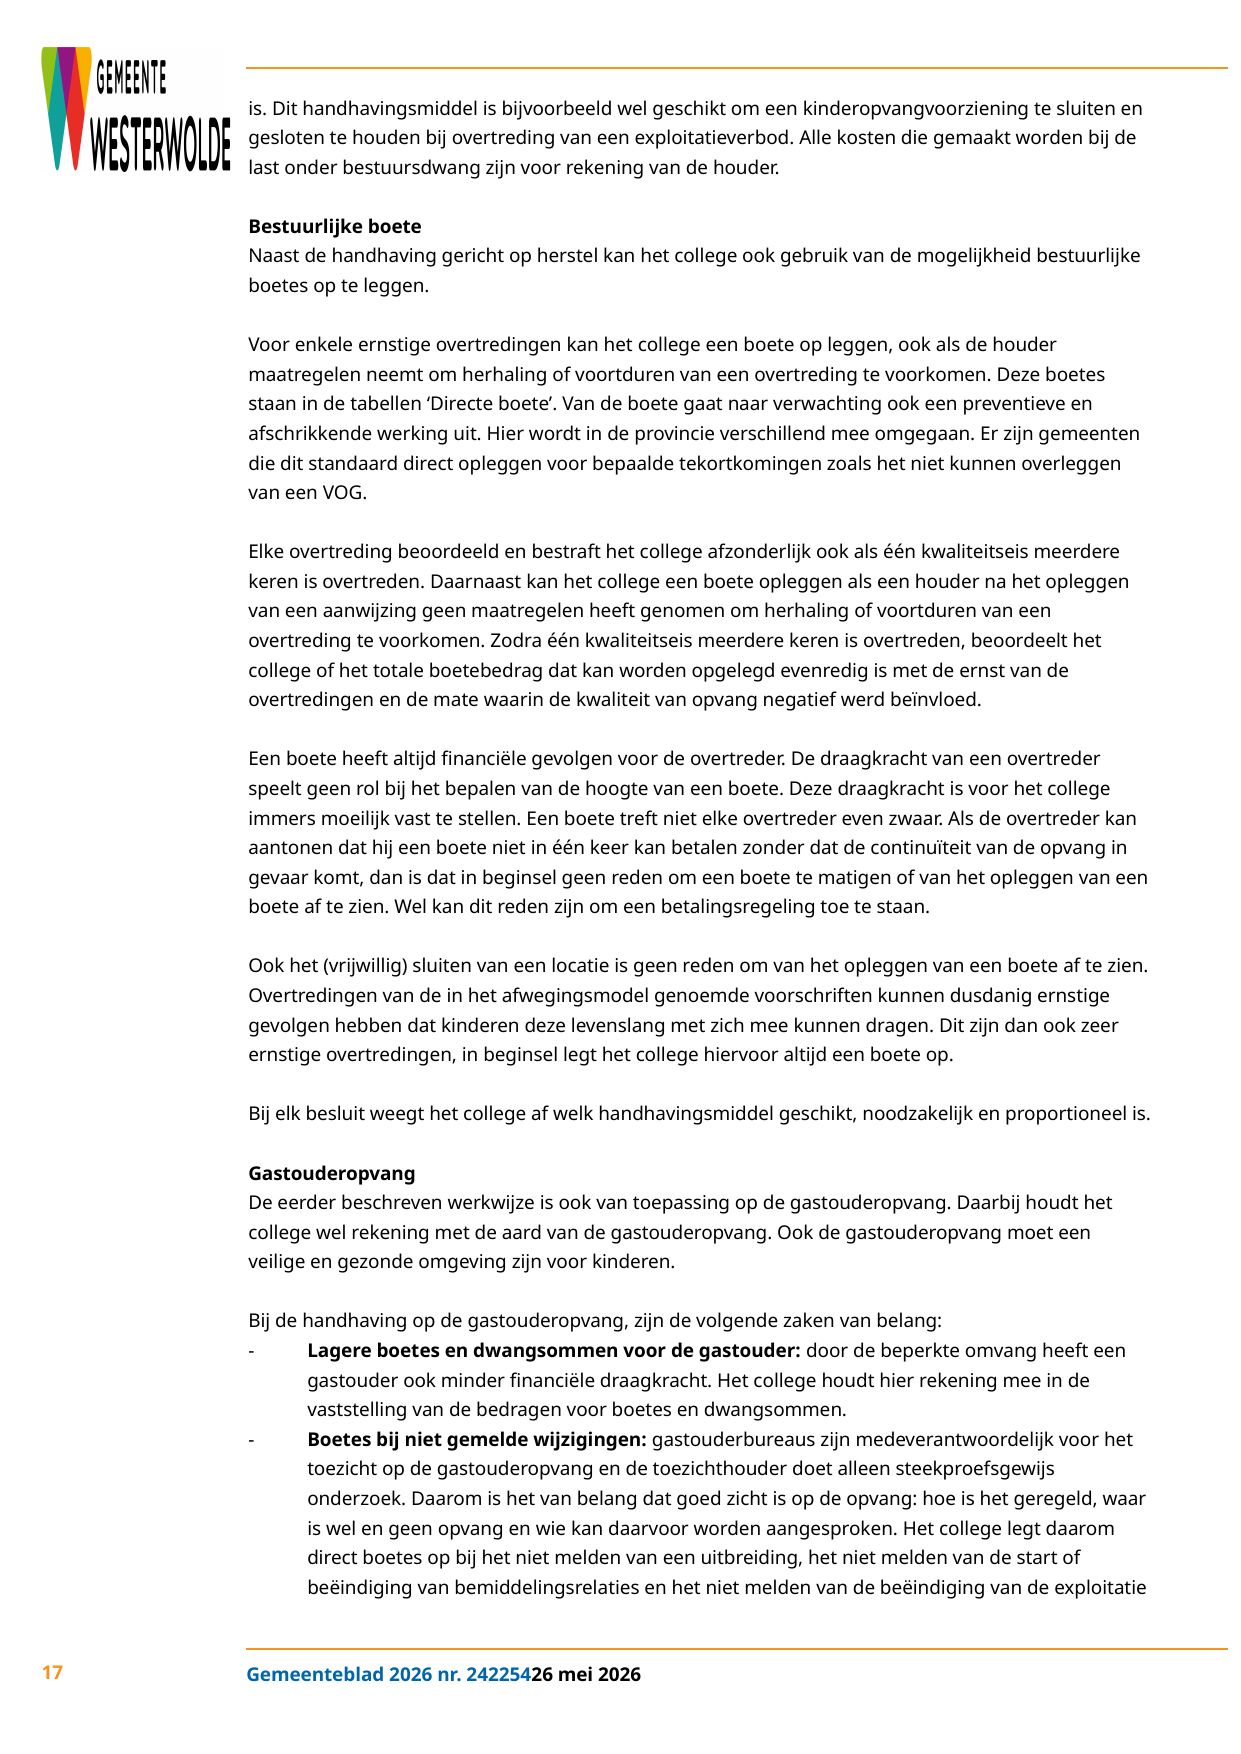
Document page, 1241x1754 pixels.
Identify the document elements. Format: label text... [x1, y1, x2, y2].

text Gastouderopvang [248, 1160, 1152, 1186]
text is. Dit handhavingsmiddel is bijvoorbeeld wel geschikt om een kinderopvangvoorziening te sluiten en gesloten te houden bij overtreding van een exploitatieverbod. Alle kosten die gemaakt worden bij de last onder bestuursdwang zijn voor rekening van de houder. [248, 95, 1152, 180]
text Elke overtreding beoordeeld en bestraft het college afzonderlijk ook als één kwaliteitseis meerdere keren is overtreden. Daarnaast kan het college een boete opleggen als een houder na het opleggen van een aanwijzing geen maatregelen heeft genomen om herhaling of voortduren van een overtreding te voorkomen. Zodra één kwaliteitseis meerdere keren is overtreden, beoordeelt het college of het totale boetebedrag dat kan worden opgelegd evenredig is met de ernst van de overtredingen en de mate waarin de kwaliteit van opvang negatief werd beïnvloed. [248, 538, 1152, 712]
text Naast de handhaving gericht op herstel kan het college ook gebruik van de mogelijkheid bestuurlijke boetes op te leggen. [248, 243, 1152, 298]
text Bestuurlijke boete [248, 213, 1152, 239]
list Boetes bij niet gemelde wijzigingen: gastouderbureaus zijn medeverantwoordelijk voor het toezicht op de gastouderopvang en de toezichthouder doet alleen steekproefsgewijs onderzoek. Daarom is het van belang dat goed zicht is op de opvang: hoe is het geregeld, waar is wel en geen opvang en wie kan daarvoor worden aangesproken. Het college legt daarom direct boetes op bij het niet melden van een uitbreiding, het niet melden van de start of beëindiging van bemiddelingsrelaties en het niet melden van de beëindiging van de exploitatie [248, 1426, 1152, 1600]
text Bij elk besluit weegt het college af welk handhavingsmiddel geschikt, noodzakelijk en proportioneel is. [248, 1101, 1152, 1126]
text Bij de handhaving op de gastouderopvang, zijn de volgende zaken van belang: [248, 1308, 1152, 1333]
picture [41, 47, 231, 172]
text Ook het (vrijwillig) sluiten van een locatie is geen reden om van het opleggen van een boete af te zien. Overtredingen van de in het afwegingsmodel genoemde voorschriften kunnen dusdanig ernstige gevolgen hebben dat kinderen deze levenslang met zich mee kunnen dragen. Dit zijn dan ook zeer ernstige overtredingen, in beginsel legt het college hiervoor altijd een boete op. [248, 953, 1152, 1067]
text Een boete heeft altijd financiële gevolgen voor de overtreder. De draagkracht van een overtreder speelt geen rol bij het bepalen van de hoogte van een boete. Deze draagkracht is voor het college immers moeilijk vast te stellen. Een boete treft niet elke overtreder even zwaar. Als de overtreder kan aantonen dat hij een boete niet in één keer kan betalen zonder dat de continuïteit van de opvang in gevaar komt, dan is dat in beginsel geen reden om een boete te matigen of van het opleggen van een boete af te zien. Wel kan dit reden zijn om een betalingsregeling toe te staan. [248, 746, 1152, 919]
text Voor enkele ernstige overtredingen kan het college een boete op leggen, ook als de houder maatregelen neemt om herhaling of voortduren van een overtreding te voorkomen. Deze boetes staan in de tabellen ‘Directe boete’. Van de boete gaat naar verwachting ook een preventieve en afschrikkende werking uit. Hier wordt in de provincie verschillend mee omgegaan. Er zijn gemeenten die dit standaard direct opleggen voor bepaalde tekortkomingen zoals het niet kunnen overleggen van een VOG. [248, 331, 1152, 505]
list Lagere boetes en dwangsommen voor de gastouder: door de beperkte omvang heeft een gastouder ook minder financiële draagkracht. Het college houdt hier rekening mee in de vaststelling van de bedragen voor boetes en dwangsommen. [248, 1337, 1152, 1422]
text De eerder beschreven werkwijze is ook van toepassing op de gastouderopvang. Daarbij houdt het college wel rekening met de aard van de gastouderopvang. Ook de gastouderopvang moet een veilige en gezonde omgeving zijn voor kinderen. [248, 1189, 1152, 1274]
